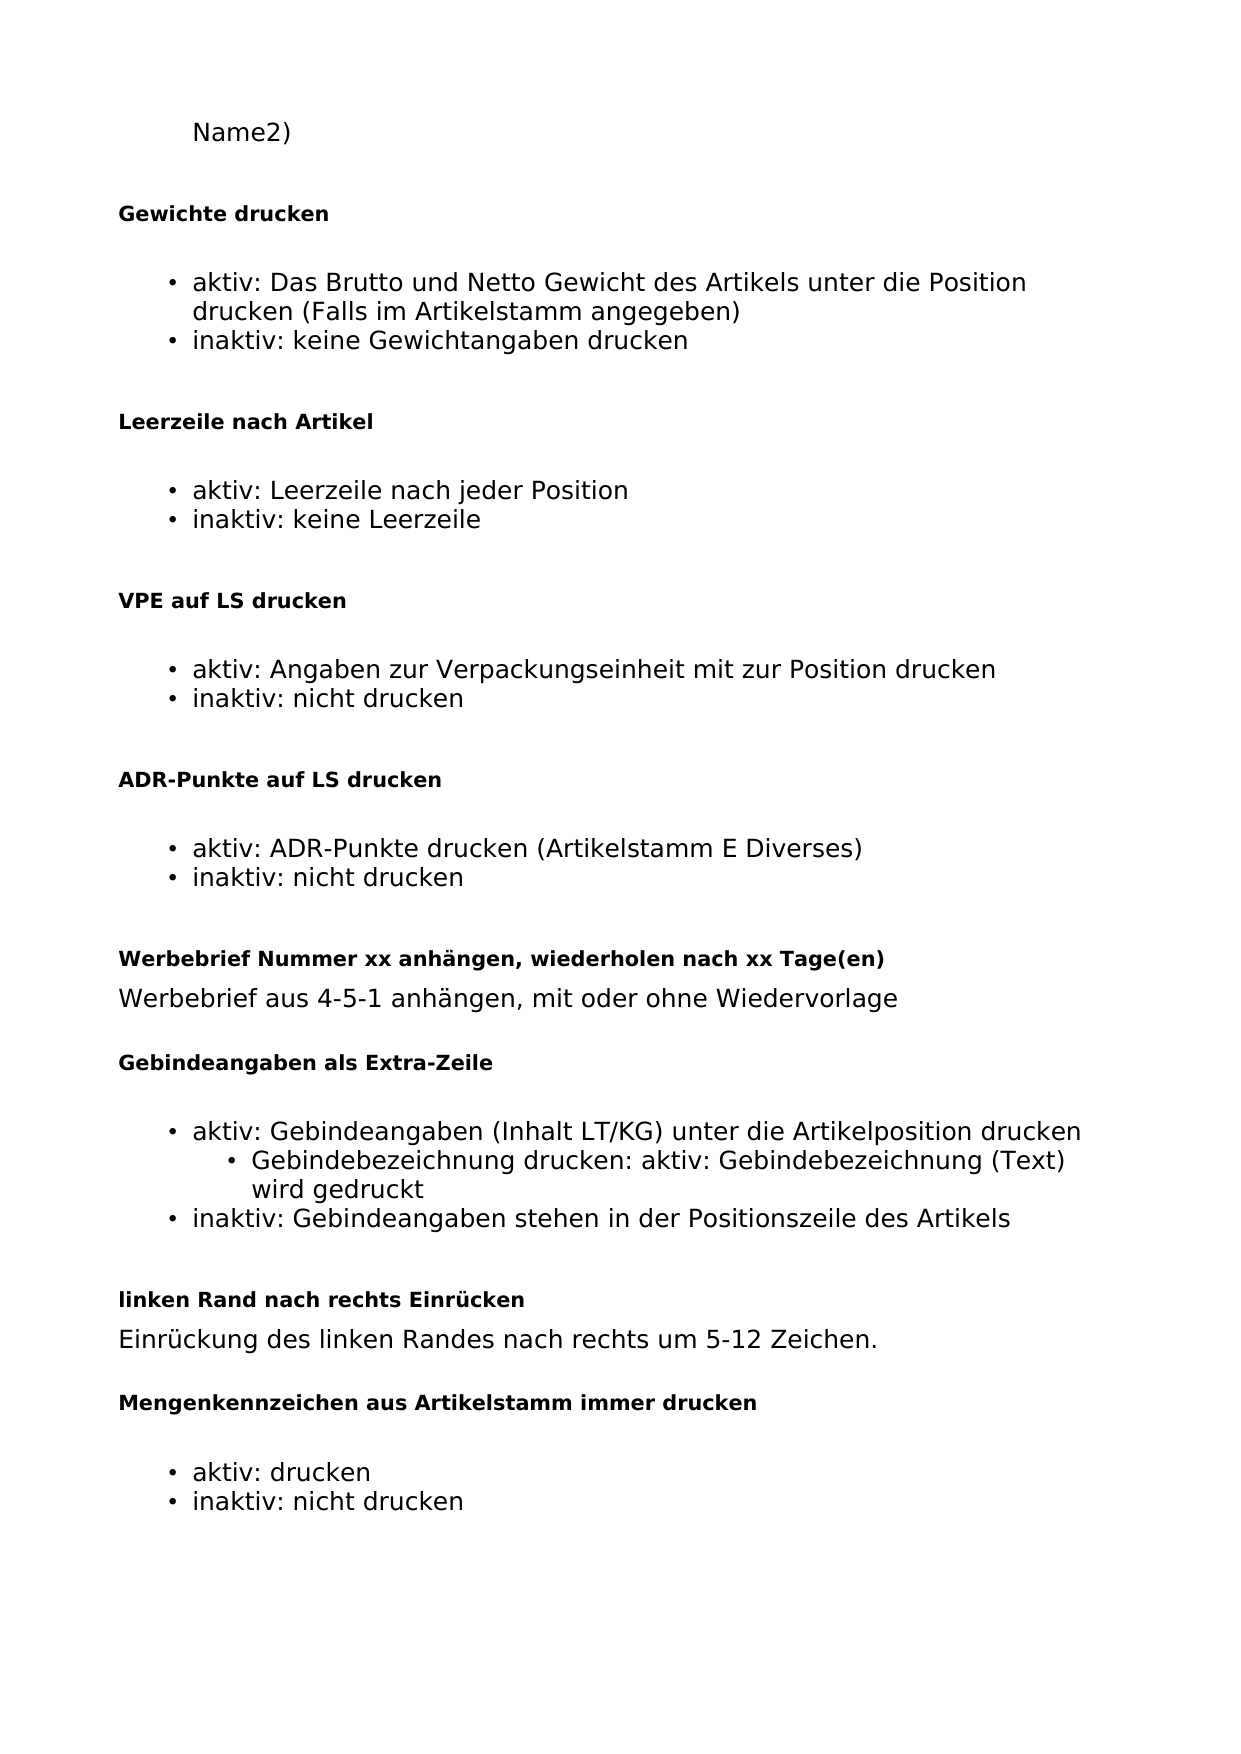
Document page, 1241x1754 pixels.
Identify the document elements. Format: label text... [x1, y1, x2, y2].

text Werbebrief aus 4-5-1 anhängen, mit oder ohne Wiedervorlage [118, 984, 1122, 1013]
subtitle Werbebrief Nummer xx anhängen, wiederholen nach xx Tage(en) [118, 947, 1122, 971]
list aktiv: ADR-Punkte drucken (Artikelstamm E Diverses) [177, 834, 1122, 863]
list aktiv: drucken [177, 1458, 1122, 1487]
text Einrückung des linken Randes nach rechts um 5-12 Zeichen. [118, 1325, 1122, 1354]
list inaktiv: nicht drucken [177, 863, 1122, 893]
subtitle VPE auf LS drucken [118, 589, 1122, 613]
subtitle Mengenkennzeichen aus Artikelstamm immer drucken [118, 1391, 1122, 1416]
list inaktiv: nicht drucken [177, 1487, 1122, 1516]
subtitle ADR-Punkte auf LS drucken [118, 768, 1122, 792]
list aktiv: Gebindeangaben (Inhalt LT/KG) unter die Artikelposition drucken [177, 1117, 1122, 1146]
list inaktiv: nicht drucken [177, 684, 1122, 714]
subtitle Gewichte drucken [118, 202, 1122, 226]
list inaktiv: Gebindeangaben stehen in der Positionszeile des Artikels [177, 1204, 1122, 1233]
list aktiv: Das Brutto und Netto Gewicht des Artikels unter die Position drucken (Falls im Artikelstamm angegeben) [177, 268, 1122, 326]
list aktiv: Leerzeile nach jeder Position [177, 476, 1122, 505]
list aktiv: Angaben zur Verpackungseinheit mit zur Position drucken [177, 655, 1122, 684]
list inaktiv: keine Leerzeile [177, 505, 1122, 534]
list Gebindebezeichnung drucken: aktiv: Gebindebezeichnung (Text) wird gedruckt [236, 1146, 1122, 1204]
list Name2) [177, 118, 1122, 147]
list inaktiv: keine Gewichtangaben drucken [177, 326, 1122, 356]
subtitle linken Rand nach rechts Einrücken [118, 1288, 1122, 1312]
subtitle Gebindeangaben als Extra-Zeile [118, 1051, 1122, 1075]
subtitle Leerzeile nach Artikel [118, 410, 1122, 434]
